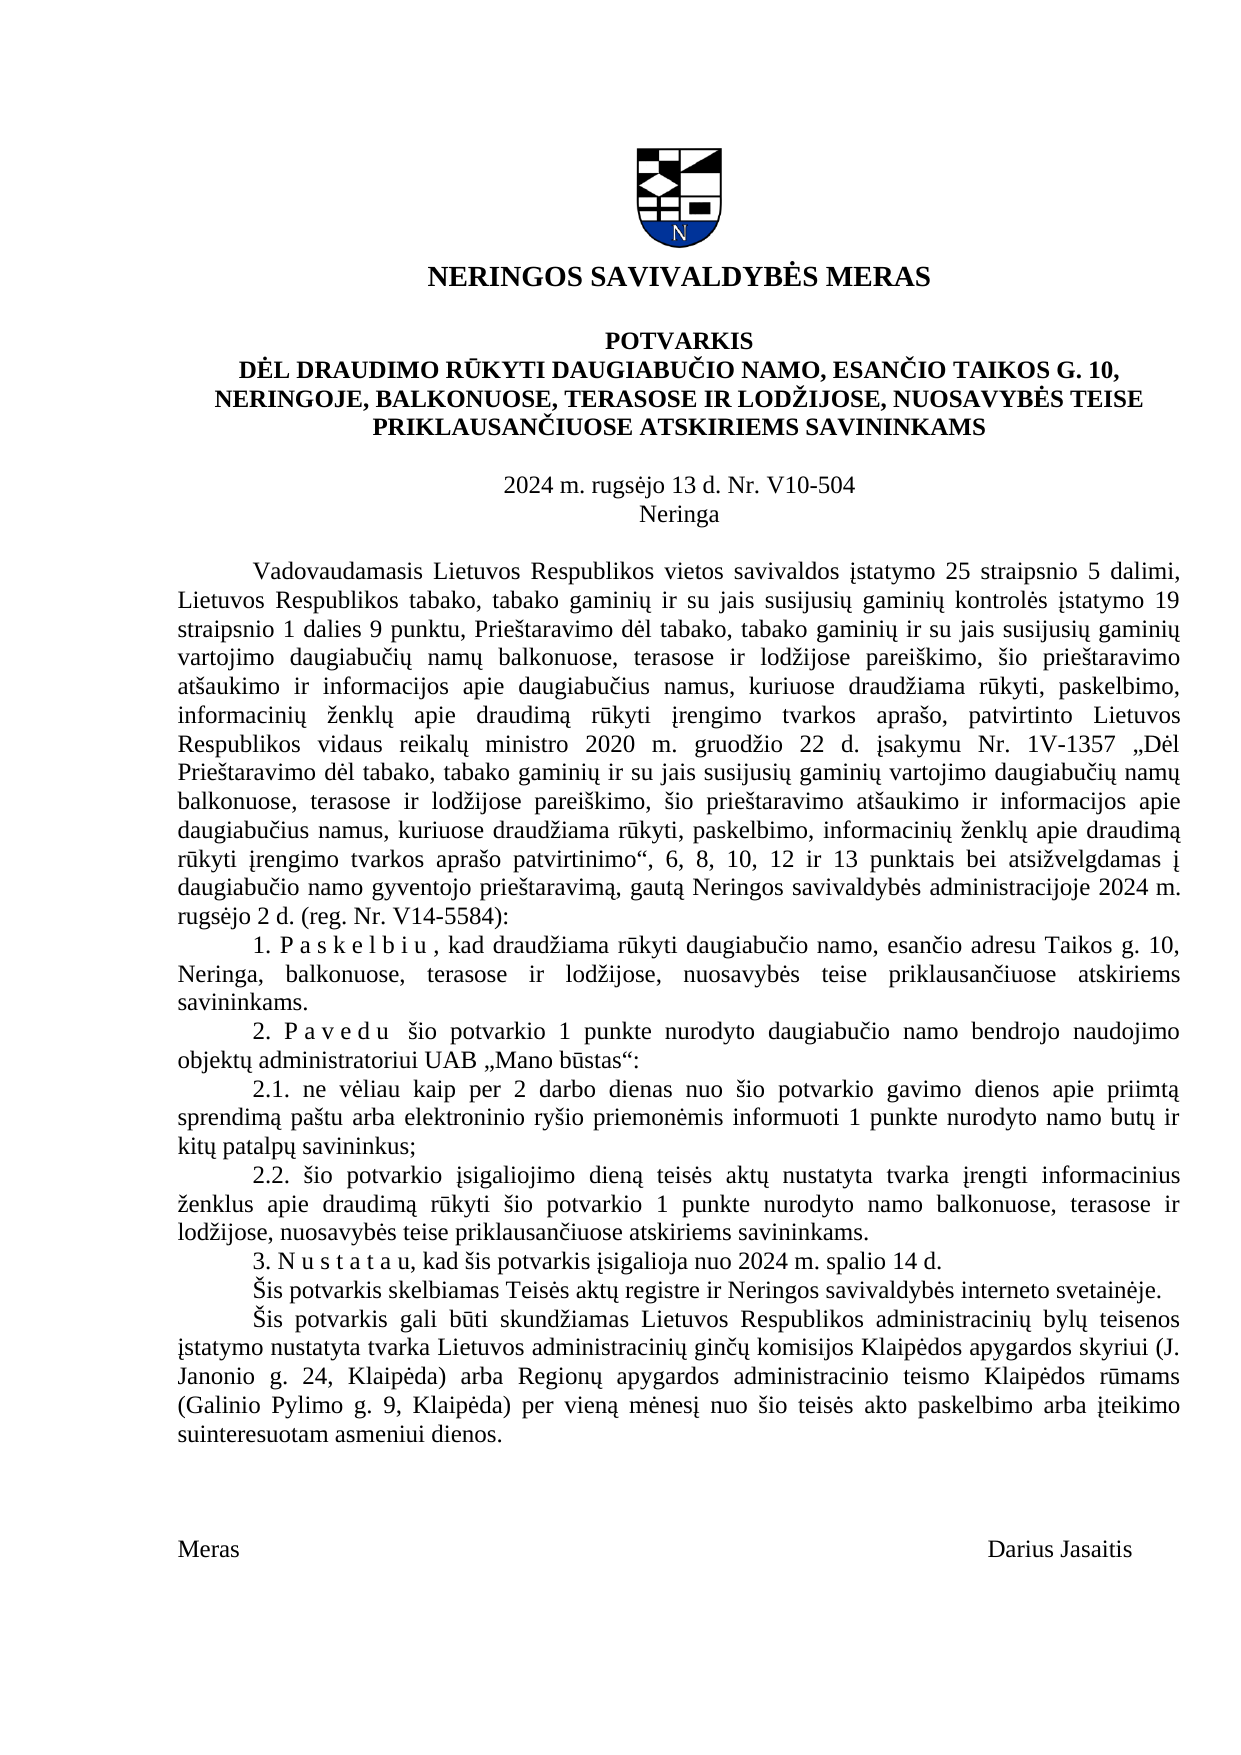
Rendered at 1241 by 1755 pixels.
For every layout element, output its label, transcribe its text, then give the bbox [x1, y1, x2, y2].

text 2.1. ne vėliau kaip per 2 darbo dienas nuo šio potvarkio gavimo dienos apie priimtą sprendimą paštu arba elektroninio ryšio priemonėmis informuoti 1 punkte nurodyto namo butų ir kitų patalpų savininkus; [177, 1074, 1181, 1160]
text 2. Pavedu šio potvarkio 1 punkte nurodyto daugiabučio namo bendrojo naudojimo objektų administratoriui UAB „Mano būstas“: [177, 1016, 1181, 1074]
text POTVARKIS [177, 326, 1181, 355]
text 1. Paskelbiu, kad draudžiama rūkyti daugiabučio namo, esančio adresu Taikos g. 10, Neringa, balkonuose, terasose ir lodžijose, nuosavybės teise priklausančiuose atskiriems savininkams. [177, 930, 1181, 1016]
text NERINGOS SAVIVALDYBĖS MERAS [177, 259, 1181, 293]
text Meras Darius Jasaitis [177, 1534, 1181, 1562]
text Šis potvarkis skelbiamas Teisės aktų registre ir Neringos savivaldybės interneto svetainėje. [177, 1275, 1181, 1304]
text Vadovaudamasis Lietuvos Respublikos vietos savivaldos įstatymo 25 straipsnio 5 dalimi, Lietuvos Respublikos tabako, tabako gaminių ir su jais susijusių gaminių kontrolės įstatymo 19 straipsnio 1 dalies 9 punktu, Prieštaravimo dėl tabako, tabako gaminių ir su jais susijusių gaminių vartojimo daugiabučių namų balkonuose, terasose ir lodžijose pareiškimo, šio prieštaravimo atšaukimo ir informacijos apie daugiabučius namus, kuriuose draudžiama rūkyti, paskelbimo, informacinių ženklų apie draudimą rūkyti įrengimo tvarkos aprašo, patvirtinto Lietuvos Respublikos vidaus reikalų ministro 2020 m. gruodžio 22 d. įsakymu Nr. 1V-1357 „Dėl Prieštaravimo dėl tabako, tabako gaminių ir su jais susijusių gaminių vartojimo daugiabučių namų balkonuose, terasose ir lodžijose pareiškimo, šio prieštaravimo atšaukimo ir informacijos apie daugiabučius namus, kuriuose draudžiama rūkyti, paskelbimo, informacinių ženklų apie draudimą rūkyti įrengimo tvarkos aprašo patvirtinimo“, 6, 8, 10, 12 ir 13 punktais bei atsižvelgdamas į daugiabučio namo gyventojo prieštaravimą, gautą Neringos savivaldybės administracijoje 2024 m. rugsėjo 2 d. (reg. Nr. V14-5584): [177, 556, 1181, 930]
text Šis potvarkis gali būti skundžiamas Lietuvos Respublikos administracinių bylų teisenos įstatymo nustatyta tvarka Lietuvos administracinių ginčų komisijos Klaipėdos apygardos skyriui (J. Janonio g. 24, Klaipėda) arba Regionų apygardos administracinio teismo Klaipėdos rūmams (Galinio Pylimo g. 9, Klaipėda) per vieną mėnesį nuo šio teisės akto paskelbimo arba įteikimo suinteresuotam asmeniui dienos. [177, 1304, 1181, 1447]
text 2024 m. rugsėjo 13 d. Nr. V10-504 [177, 470, 1181, 499]
text 2.2. šio potvarkio įsigaliojimo dieną teisės aktų nustatyta tvarka įrengti informacinius ženklus apie draudimą rūkyti šio potvarkio 1 punkte nurodyto namo balkonuose, terasose ir lodžijose, nuosavybės teise priklausančiuose atskiriems savininkams. [177, 1160, 1181, 1246]
text 3. Nustatau, kad šis potvarkis įsigalioja nuo 2024 m. spalio 14 d. [177, 1246, 1181, 1275]
text DĖL DRAUDIMO RŪKYTI DAUGIABUČIO NAMO, ESANČIO TAIKOS G. 10, NERINGOJE, BALKONUOSE, TERASOSE IR LODŽIJOSE, NUOSAVYBĖS TEISE PRIKLAUSANČIUOSE ATSKIRIEMS SAVININKAMS [177, 355, 1181, 441]
text Neringa [177, 499, 1181, 527]
